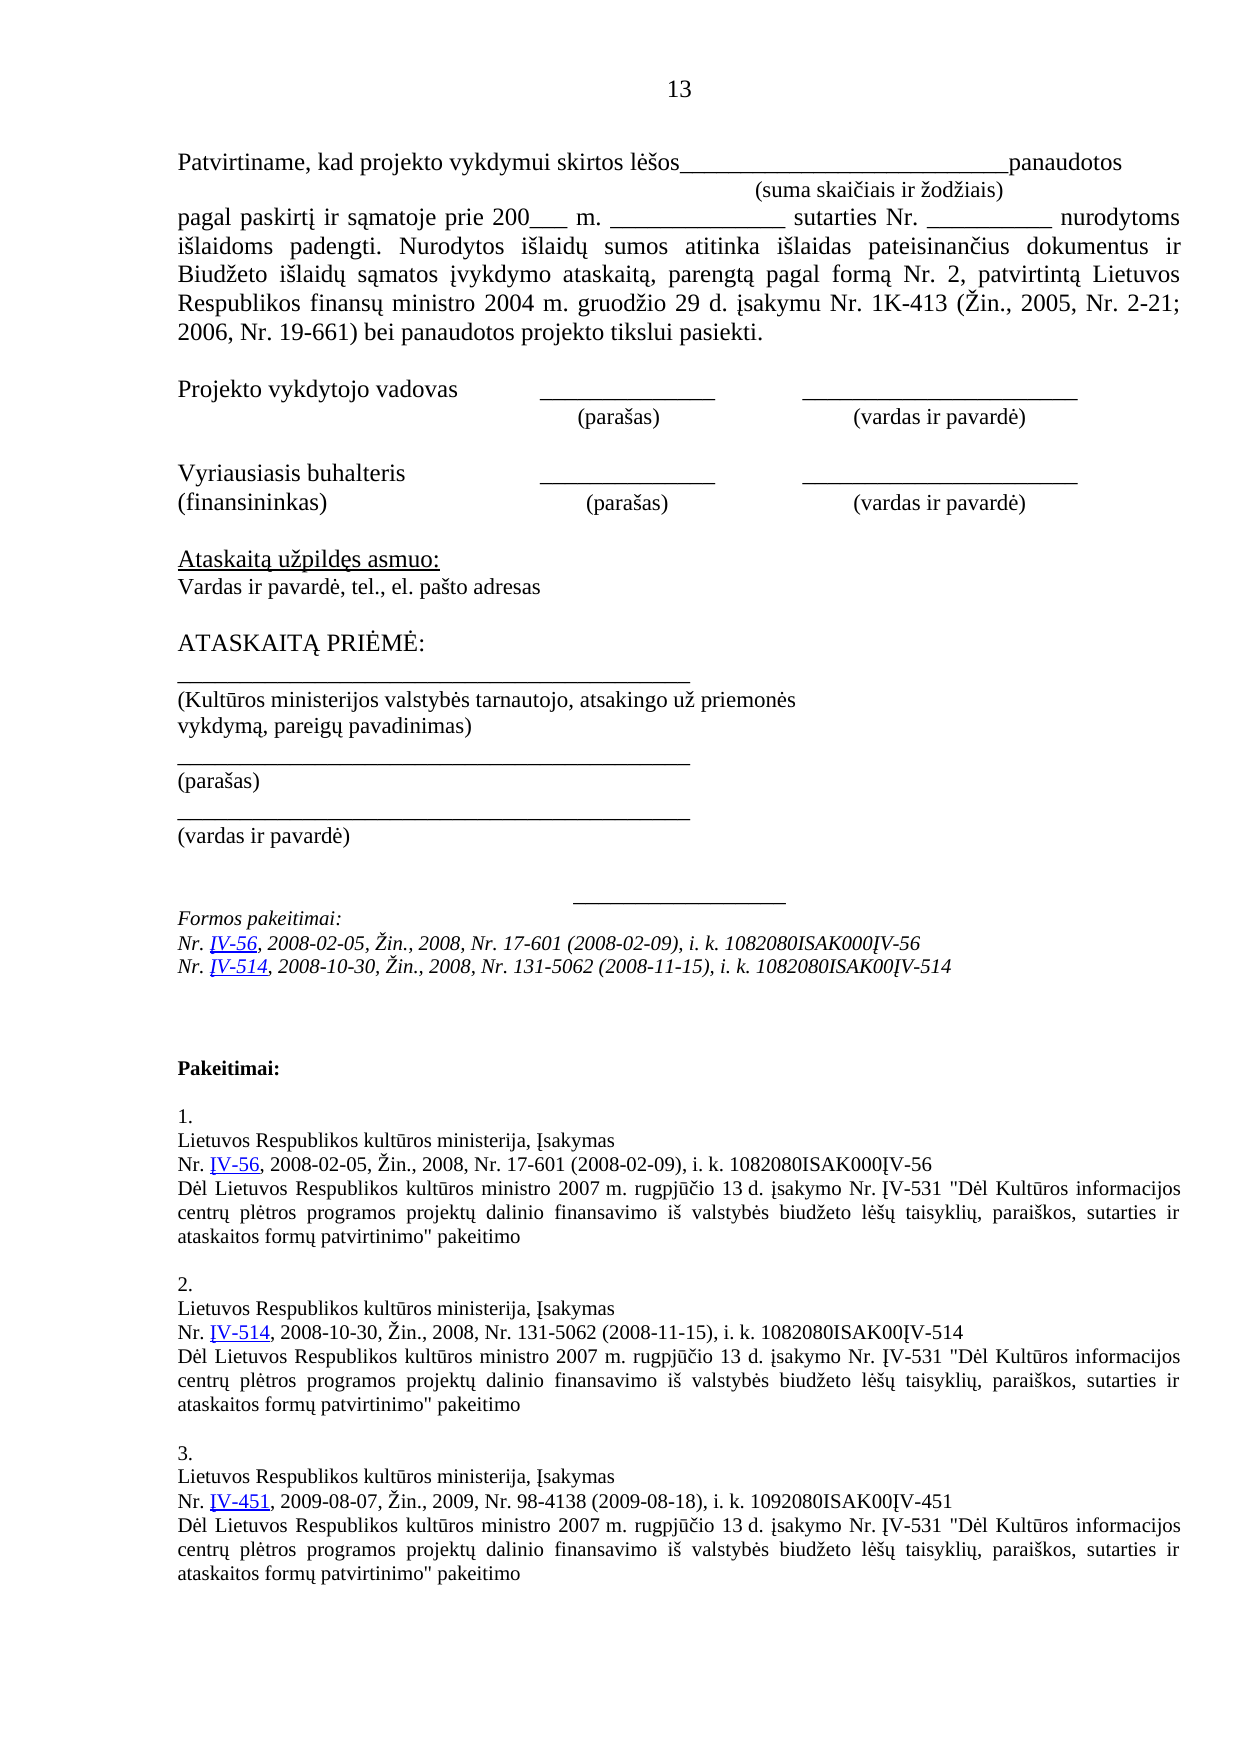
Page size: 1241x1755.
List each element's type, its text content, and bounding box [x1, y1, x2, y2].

text Pakeitimai: [177, 1055, 1181, 1079]
text Nr. ĮV-514, 2008-10-30, Žin., 2008, Nr. 131-5062 (2008-11-15), i. k. 1082080ISAK00ĮV-514 [177, 1320, 1181, 1344]
text (parašas) [177, 767, 1181, 794]
text Dėl Lietuvos Respublikos kultūros ministro 2007 m. rugpjūčio 13 d. įsakymo Nr. ĮV-531 "Dėl Kultūros informacijos centrų plėtros programos projektų dalinio finansavimo iš valstybės biudžeto lėšų taisyklių, paraiškos, sutarties ir ataskaitos formų patvirtinimo" pakeitimo [177, 1344, 1181, 1416]
text (vardas ir pavardė) [177, 822, 1181, 849]
text 3. [177, 1440, 1181, 1464]
text _________________________________________ [177, 739, 1181, 767]
text _________________ [177, 878, 1181, 906]
text Nr. ĮV-56, 2008-02-05, Žin., 2008, Nr. 17-601 (2008-02-09), i. k. 1082080ISAK000ĮV-56 [177, 1152, 1181, 1176]
text (finansininkas) (parašas) (vardas ir pavardė) [177, 487, 1181, 516]
text Patvirtiname, kad projekto vykdymui skirtos lėšos panaudotos [177, 147, 1181, 176]
text Formos pakeitimai: [177, 906, 1181, 930]
text pagal paskirtį ir sąmatoje prie 200___ m. ______________ sutarties Nr. __________ nurodytoms išlaidoms padengti. Nurodytos išlaidų sumos atitinka išlaidas pateisinančius dokumentus ir Biudžeto išlaidų sąmatos įvykdymo ataskaitą, parengtą pagal formą Nr. 2, patvirtintą Lietuvos Respublikos finansų ministro 2004 m. gruodžio 29 d. įsakymu Nr. 1K-413 (Žin., 2005, Nr. 2-21; 2006, Nr. 19-661) bei panaudotos projekto tikslui pasiekti. [177, 202, 1181, 346]
text Projekto vykdytojo vadovas ______________ ______________________ [177, 374, 1181, 403]
text Vyriausiasis buhalteris ______________ ______________________ [177, 458, 1181, 487]
text Lietuvos Respublikos kultūros ministerija, Įsakymas [177, 1128, 1181, 1152]
text _________________________________________ [177, 657, 1181, 686]
text Nr. ĮV-514, 2008-10-30, Žin., 2008, Nr. 131-5062 (2008-11-15), i. k. 1082080ISAK00ĮV-514 [177, 954, 1181, 978]
text Dėl Lietuvos Respublikos kultūros ministro 2007 m. rugpjūčio 13 d. įsakymo Nr. ĮV-531 "Dėl Kultūros informacijos centrų plėtros programos projektų dalinio finansavimo iš valstybės biudžeto lėšų taisyklių, paraiškos, sutarties ir ataskaitos formų patvirtinimo" pakeitimo [177, 1513, 1181, 1585]
text ATASKAITĄ PRIĖMĖ: [177, 628, 1181, 657]
text (Kultūros ministerijos valstybės tarnautojo, atsakingo už priemonės vykdymą, pareigų pavadinimas) [177, 686, 797, 739]
text Lietuvos Respublikos kultūros ministerija, Įsakymas [177, 1296, 1181, 1320]
text 2. [177, 1272, 1181, 1296]
text 1. [177, 1103, 1181, 1128]
text Lietuvos Respublikos kultūros ministerija, Įsakymas [177, 1464, 1181, 1488]
text Nr. ĮV-56, 2008-02-05, Žin., 2008, Nr. 17-601 (2008-02-09), i. k. 1082080ISAK000ĮV-56 [177, 930, 1181, 954]
text (parašas) (vardas ir pavardė) [577, 403, 1181, 429]
text Ataskaitą užpildęs asmuo: [177, 544, 1181, 573]
text (suma skaičiais ir žodžiais) [577, 176, 1181, 202]
text Vardas ir pavardė, tel., el. pašto adresas [177, 573, 1181, 600]
text _________________________________________ [177, 794, 1181, 822]
text Dėl Lietuvos Respublikos kultūros ministro 2007 m. rugpjūčio 13 d. įsakymo Nr. ĮV-531 "Dėl Kultūros informacijos centrų plėtros programos projektų dalinio finansavimo iš valstybės biudžeto lėšų taisyklių, paraiškos, sutarties ir ataskaitos formų patvirtinimo" pakeitimo [177, 1176, 1181, 1248]
text Nr. ĮV-451, 2009-08-07, Žin., 2009, Nr. 98-4138 (2009-08-18), i. k. 1092080ISAK00ĮV-451 [177, 1488, 1181, 1513]
